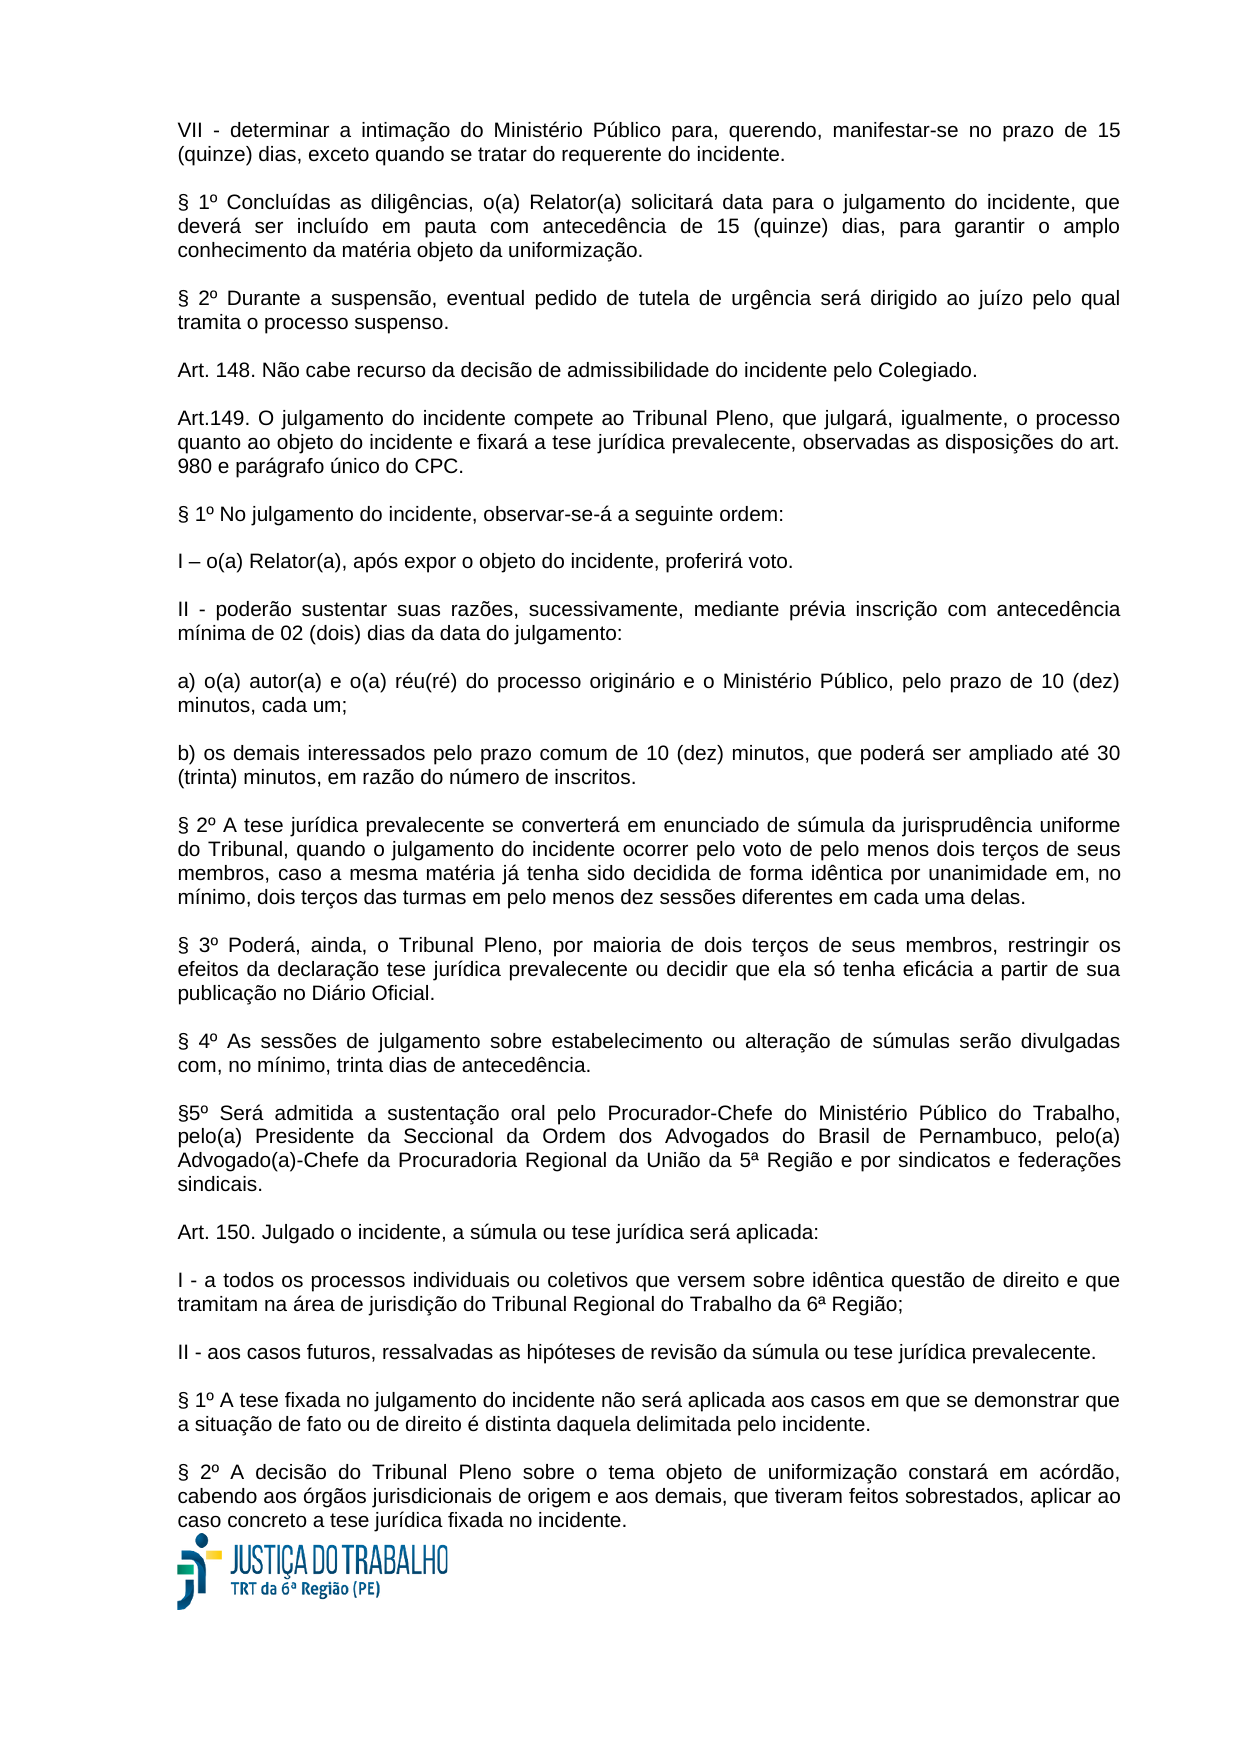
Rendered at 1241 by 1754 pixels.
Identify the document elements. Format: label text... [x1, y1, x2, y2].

text § 2º A decisão do Tribunal Pleno sobre o tema objeto de uniformização constará em acórdão, cabendo aos órgãos jurisdicionais de origem e aos demais, que tiveram feitos sobrestados, aplicar ao caso concreto a tese jurídica fixada no incidente. [177, 1460, 1122, 1532]
text b) os demais interessados pelo prazo comum de 10 (dez) minutos, que poderá ser ampliado até 30 (trinta) minutos, em razão do número de inscritos. [177, 741, 1122, 789]
text § 2º Durante a suspensão, eventual pedido de tutela de urgência será dirigido ao juízo pelo qual tramita o processo suspenso. [177, 286, 1122, 334]
text VII - determinar a intimação do Ministério Público para, querendo, manifestar-se no prazo de 15 (quinze) dias, exceto quando se tratar do requerente do incidente. [177, 118, 1122, 166]
text § 1º No julgamento do incidente, observar-se-á a seguinte ordem: [177, 501, 1122, 525]
text II - aos casos futuros, ressalvadas as hipóteses de revisão da súmula ou tese jurídica prevalecente. [177, 1340, 1122, 1364]
text § 3º Poderá, ainda, o Tribunal Pleno, por maioria de dois terços de seus membros, restringir os efeitos da declaração tese jurídica prevalecente ou decidir que ela só tenha eficácia a partir de sua publicação no Diário Oficial. [177, 933, 1122, 1004]
text Art. 150. Julgado o incidente, a súmula ou tese jurídica será aplicada: [177, 1220, 1122, 1244]
text Art. 148. Não cabe recurso da decisão de admissibilidade do incidente pelo Colegiado. [177, 358, 1122, 382]
text I – o(a) Relator(a), após expor o objeto do incidente, proferirá voto. [177, 549, 1122, 573]
text § 1º A tese fixada no julgamento do incidente não será aplicada aos casos em que se demonstrar que a situação de fato ou de direito é distinta daquela delimitada pelo incidente. [177, 1388, 1122, 1436]
text II - poderão sustentar suas razões, sucessivamente, mediante prévia inscrição com antecedência mínima de 02 (dois) dias da data do julgamento: [177, 597, 1122, 645]
text § 2º A tese jurídica prevalecente se converterá em enunciado de súmula da jurisprudência uniforme do Tribunal, quando o julgamento do incidente ocorrer pelo voto de pelo menos dois terços de seus membros, caso a mesma matéria já tenha sido decidida de forma idêntica por unanimidade em, no mínimo, dois terços das turmas em pelo menos dez sessões diferentes em cada uma delas. [177, 813, 1122, 909]
text §5º Será admitida a sustentação oral pelo Procurador-Chefe do Ministério Público do Trabalho, pelo(a) Presidente da Seccional da Ordem dos Advogados do Brasil de Pernambuco, pelo(a) Advogado(a)-Chefe da Procuradoria Regional da União da 5ª Região e por sindicatos e federações sindicais. [177, 1100, 1122, 1196]
text Art.149. O julgamento do incidente compete ao Tribunal Pleno, que julgará, igualmente, o processo quanto ao objeto do incidente e fixará a tese jurídica prevalecente, observadas as disposições do art. 980 e parágrafo único do CPC. [177, 406, 1122, 477]
text § 1º Concluídas as diligências, o(a) Relator(a) solicitará data para o julgamento do incidente, que deverá ser incluído em pauta com antecedência de 15 (quinze) dias, para garantir o amplo conhecimento da matéria objeto da uniformização. [177, 190, 1122, 262]
text a) o(a) autor(a) e o(a) réu(ré) do processo originário e o Ministério Público, pelo prazo de 10 (dez) minutos, cada um; [177, 669, 1122, 717]
text § 4º As sessões de julgamento sobre estabelecimento ou alteração de súmulas serão divulgadas com, no mínimo, trinta dias de antecedência. [177, 1028, 1122, 1076]
picture [177, 1533, 448, 1610]
text I - a todos os processos individuais ou coletivos que versem sobre idêntica questão de direito e que tramitam na área de jurisdição do Tribunal Regional do Trabalho da 6ª Região; [177, 1268, 1122, 1316]
